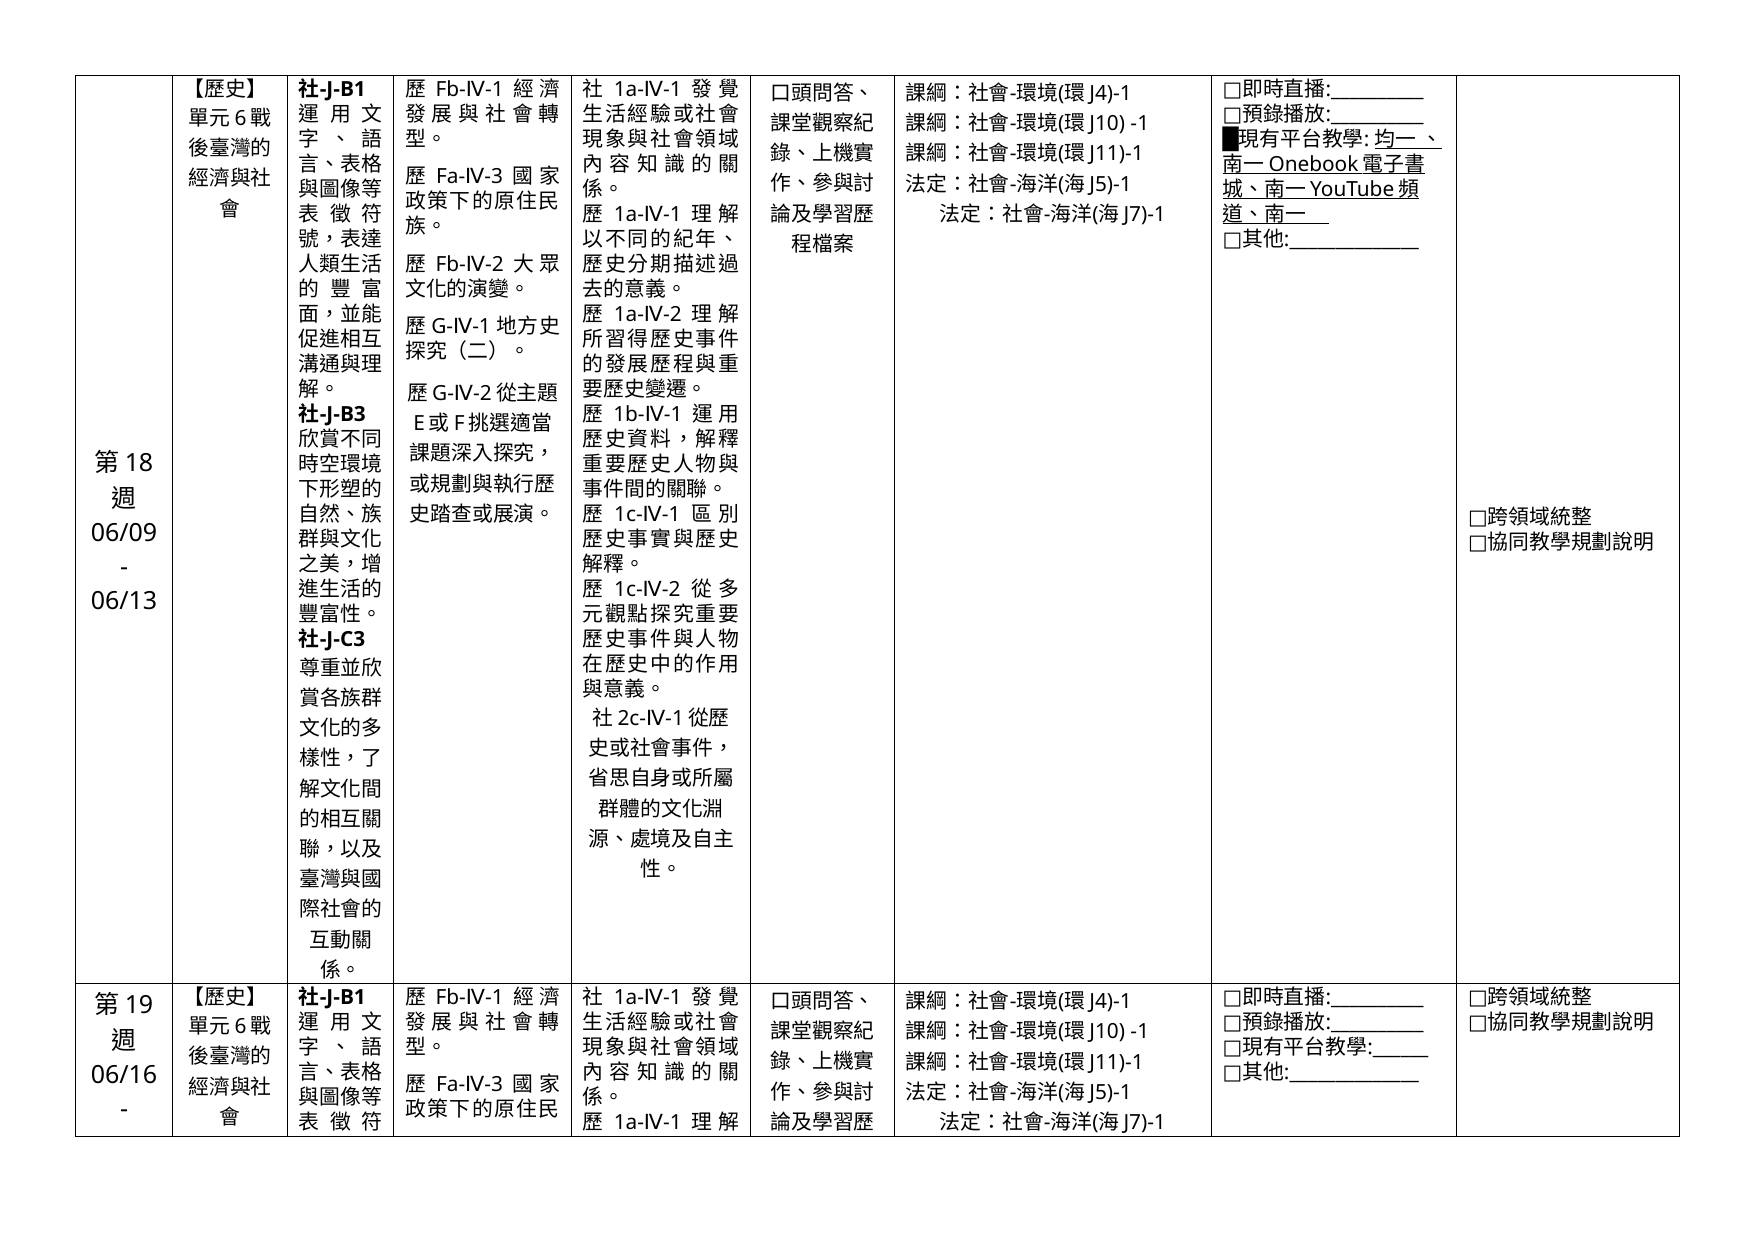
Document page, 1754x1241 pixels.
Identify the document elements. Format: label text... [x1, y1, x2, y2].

table_cell 課綱：社會-環境(環J4)-1 課綱：社會-環境(環J10) -1 課綱：社會-環境(環J11)-1 法定：社會-海洋(海J5)-1 法定：社會-海洋(海J7)-1 [895, 984, 1211, 1136]
table_cell □跨領域統整 □協同教學規劃說明 [1457, 984, 1679, 1136]
table_cell 課綱：社會-環境(環J4)-1 課綱：社會-環境(環J10) -1 課綱：社會-環境(環J11)-1 法定：社會-海洋(海J5)-1 法定：社會-海洋(海J7)-1 [895, 76, 1211, 983]
table_cell □跨領域統整 □協同教學規劃說明 [1457, 76, 1679, 983]
table_cell 社1a-Ⅳ-1發覺生活經驗或社會現象與社會領域內容知識的關係。 歷1a-Ⅳ-1理解以不同的紀年、歷史分期描述過去的意義。 歷1a-Ⅳ-2理解所習得歷史事件的發展歷程與重要歷史變遷。 歷1b-Ⅳ-1運用歷史資料，解釋重要歷史人物與事件間的關聯。 歷1c-Ⅳ-1區別歷史事實與歷史解釋。 歷1c-Ⅳ-2從多元觀點探究重要歷史事件與人物在歷史中的作用與意義。 社2c-Ⅳ-1從歷史或社會事件，省思自身或所屬群體的文化淵源、處境及自主性。 [572, 76, 750, 983]
table_cell 口頭問答、課堂觀察紀錄、上機實作、參與討論及學習歷 [751, 984, 894, 1136]
table_cell 第19週 06/16- [76, 984, 172, 1136]
table_cell 第18週 06/09-06/13 [76, 76, 172, 983]
table_cell 歷Fb-Ⅳ-1經濟發展與社會轉型。 歷Fa-Ⅳ-3國家政策下的原住民族。 歷Fb-Ⅳ-2大眾文化的演變。 歷G-Ⅳ-1地方史探究（二）。 歷G-Ⅳ-2從主題E或F挑選適當課題深入探究，或規劃與執行歷史踏查或展演。 [394, 76, 571, 983]
table_cell 【歷史】 單元6戰後臺灣的經濟與社會 [173, 76, 287, 983]
table_cell 社1a-Ⅳ-1發覺生活經驗或社會現象與社會領域內容知識的關係。 歷1a-Ⅳ-1理解 [572, 984, 750, 1136]
table_cell 歷Fb-Ⅳ-1經濟發展與社會轉型。 歷Fa-Ⅳ-3國家政策下的原住民 [394, 984, 571, 1136]
table_cell □即時直播:__________ □預錄播放:__________ █現有平台教學: 均一 、南一Onebook電子書城、南一YouTube頻道、南一 □其他:______________ [1212, 76, 1456, 983]
table_cell □即時直播:__________ □預錄播放:__________ □現有平台教學:______ □其他:______________ [1212, 984, 1456, 1136]
table_cell 社-J-B1 運用文字、語言、表格與圖像等表徵符 [288, 984, 393, 1136]
table_cell 社-J-B1 運用文字、語言、表格與圖像等表徵符號，表達人類生活的豐富面，並能促進相互溝通與理解。 社-J-B3 欣賞不同時空環境下形塑的自然、族群與文化之美，增進生活的豐富性。 社-J-C3 尊重並欣賞各族群文化的多樣性，了解文化間的相互關聯，以及臺灣與國際社會的互動關係。 [288, 76, 393, 983]
table_cell 口頭問答、課堂觀察紀錄、上機實作、參與討論及學習歷程檔案 [751, 76, 894, 983]
table_cell 【歷史】 單元6戰後臺灣的經濟與社會 [173, 984, 287, 1136]
